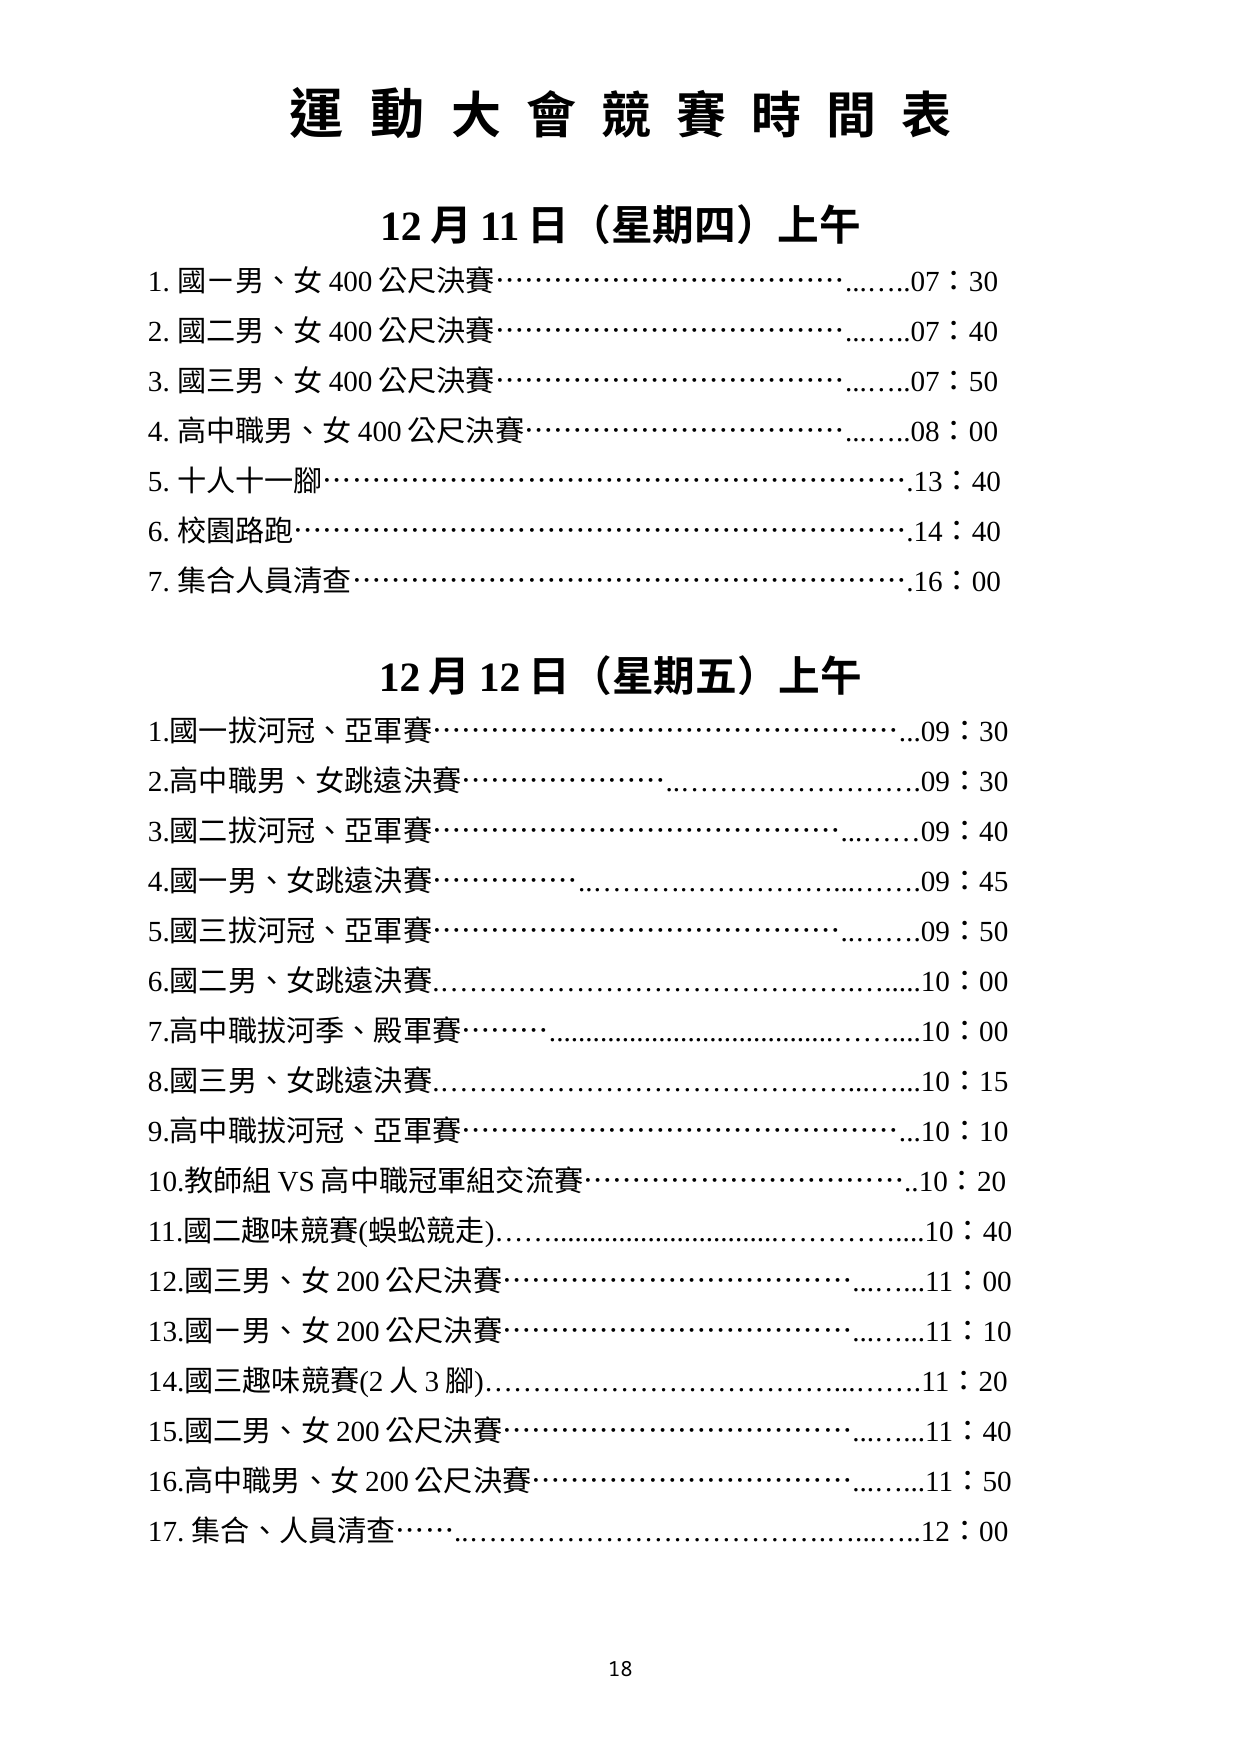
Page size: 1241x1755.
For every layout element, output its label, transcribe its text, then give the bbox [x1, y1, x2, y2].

text 5. 十人十一腳…………………………………………………….13：40 [148, 461, 1093, 498]
text 3. 國三男、女400公尺決賽………………………………...…..07：50 [148, 361, 1093, 398]
text 8.國三男、女跳遠決賽.……………………………………...…...10：15 [148, 1061, 1093, 1098]
text 5.國三拔河冠、亞軍賽……………………………………..…….09：50 [148, 911, 1093, 948]
text 9.高中職拔河冠、亞軍賽………………………………………...10：10 [148, 1111, 1093, 1148]
text 4.國一男、女跳遠決賽……………..……….……………...…….09：45 [148, 861, 1093, 898]
text 7.高中職拔河季、殿軍賽……….......................................……....10：00 [148, 1011, 1093, 1048]
text 12.國三男、女200公尺決賽………………………………...…...11：00 [148, 1261, 1093, 1298]
text 14.國三趣味競賽(2人3腳)………………………………...…….11：20 [148, 1361, 1093, 1398]
text 6. 校園路跑……………………………………………………….14：40 [148, 511, 1093, 548]
text 4. 高中職男、女400公尺決賽……………………………...…..08：00 [148, 411, 1093, 448]
text 1.國一拔河冠、亞軍賽…………………………………………...09：30 [148, 711, 1093, 748]
text 15.國二男、女200公尺決賽………………………………...…...11：40 [148, 1411, 1093, 1448]
text 11.國二趣味競賽(蜈蚣競走)……...............................…………....10：40 [148, 1211, 1093, 1248]
text 7. 集合人員清查………………………………………………….16：00 [148, 561, 1093, 598]
text 2.高中職男、女跳遠決賽…………………..…………………….09：30 [148, 761, 1093, 798]
text 10.教師組VS高中職冠軍組交流賽……………………………..10：20 [148, 1161, 1093, 1198]
text 3.國二拔河冠、亞軍賽……………………………………...……09：40 [148, 811, 1093, 848]
text 17. 集合、人員清查……..……………………………….…...…..12：00 [148, 1511, 1093, 1548]
text 1. 國ㄧ男、女400公尺決賽………………………………...…..07：30 [148, 261, 1093, 298]
text 運 動 大 會 競 賽 時 間 表 [148, 71, 1093, 149]
text 13.國ㄧ男、女200公尺決賽………………………………...…...11：10 [148, 1311, 1093, 1348]
text 12月11日（星期四）上午 [148, 207, 1093, 248]
text 16.高中職男、女200公尺決賽……………………………...…...11：50 [148, 1461, 1093, 1498]
text 2. 國二男、女400公尺決賽………………………………...…..07：40 [148, 311, 1093, 348]
text 6.國二男、女跳遠決賽.…………………………………….….....10：00 [148, 961, 1093, 998]
text 12月12日（星期五）上午 [148, 661, 1093, 698]
